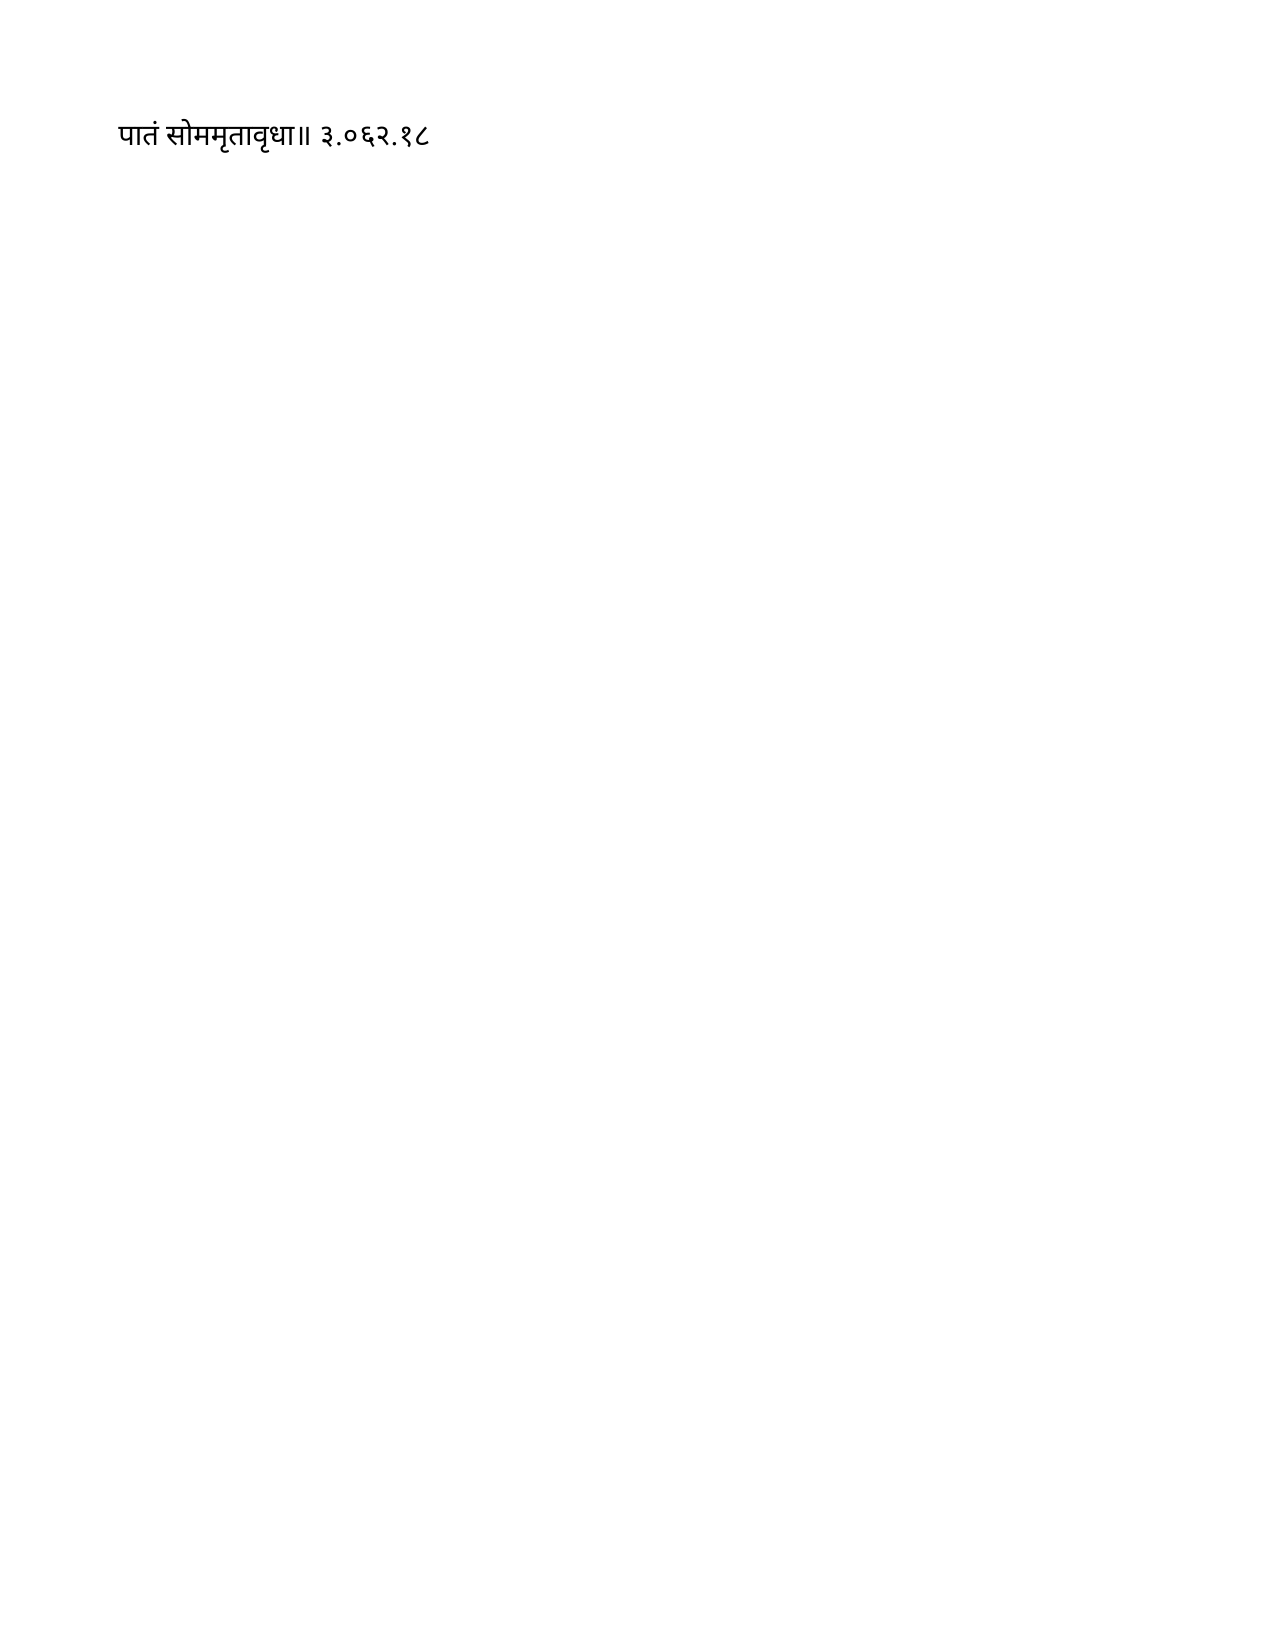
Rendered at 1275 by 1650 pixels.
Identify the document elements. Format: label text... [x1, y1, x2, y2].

text पातं सोममृतावृधा॥ ३.०६२.१८ [118, 118, 1157, 152]
